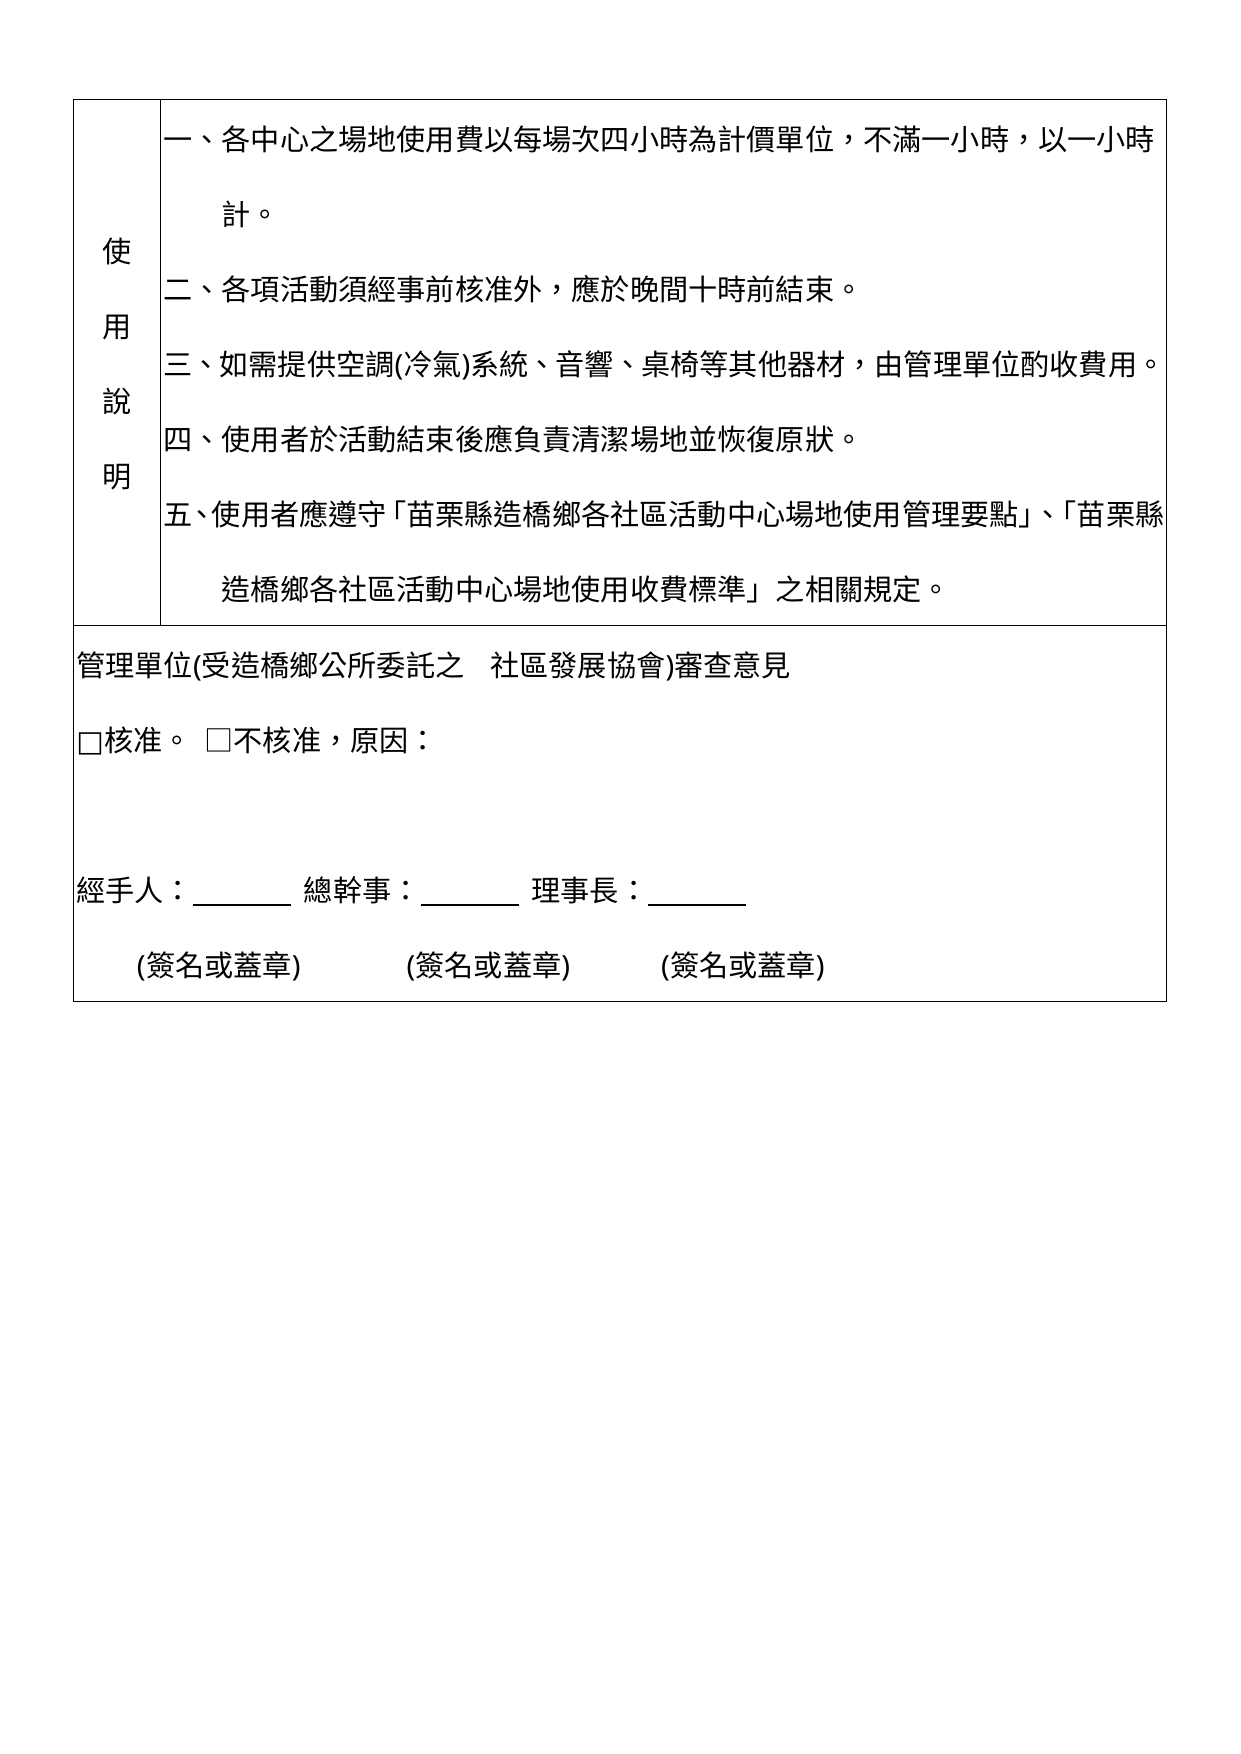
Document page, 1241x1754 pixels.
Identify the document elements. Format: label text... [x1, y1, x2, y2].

table_cell 管理單位(受造橋鄉公所委託之 社區發展協會)審查意見 □核准。 □不核准，原因： 經手人： 總幹事： 理事長： (簽名或蓋章) (簽名或蓋章) (簽名或蓋章) [74, 626, 1166, 1001]
table_cell 使 用 說 明 [74, 100, 160, 625]
table_cell 一、各中心之場地使用費以每場次四小時為計價單位，不滿一小時，以一小時計。 二、各項活動須經事前核准外，應於晚間十時前結束。 三、如需提供空調(冷氣)系統、音響、桌椅等其他器材，由管理單位酌收費用。 四、使用者於活動結束後應負責清潔場地並恢復原狀。 五、使用者應遵守「苗栗縣造橋鄉各社區活動中心場地使用管理要點」、「苗栗縣造橋鄉各社區活動中心場地使用收費標準」之相關規定。 [161, 100, 1166, 625]
